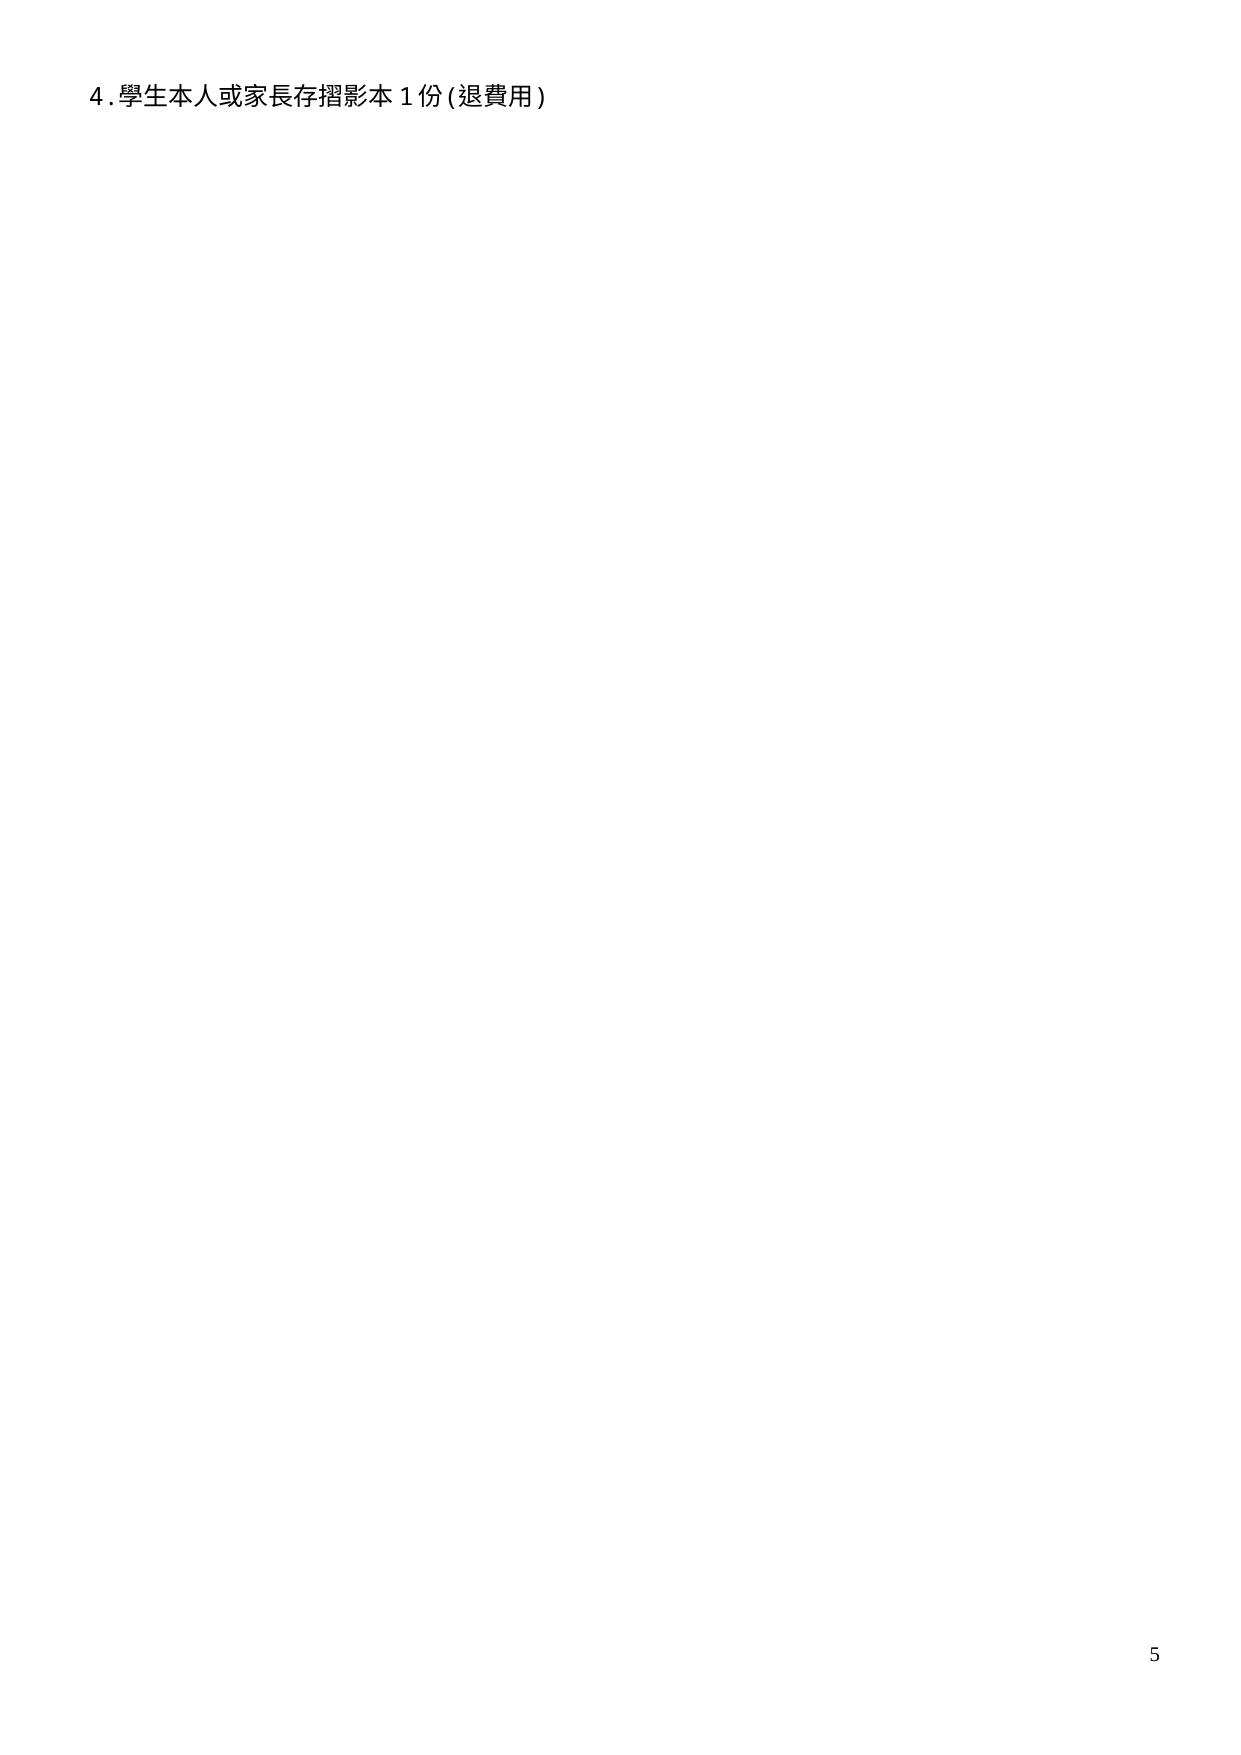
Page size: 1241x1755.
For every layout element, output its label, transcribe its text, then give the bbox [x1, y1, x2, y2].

text 4.學生本人或家長存摺影本1份(退費用) [89, 75, 1152, 112]
